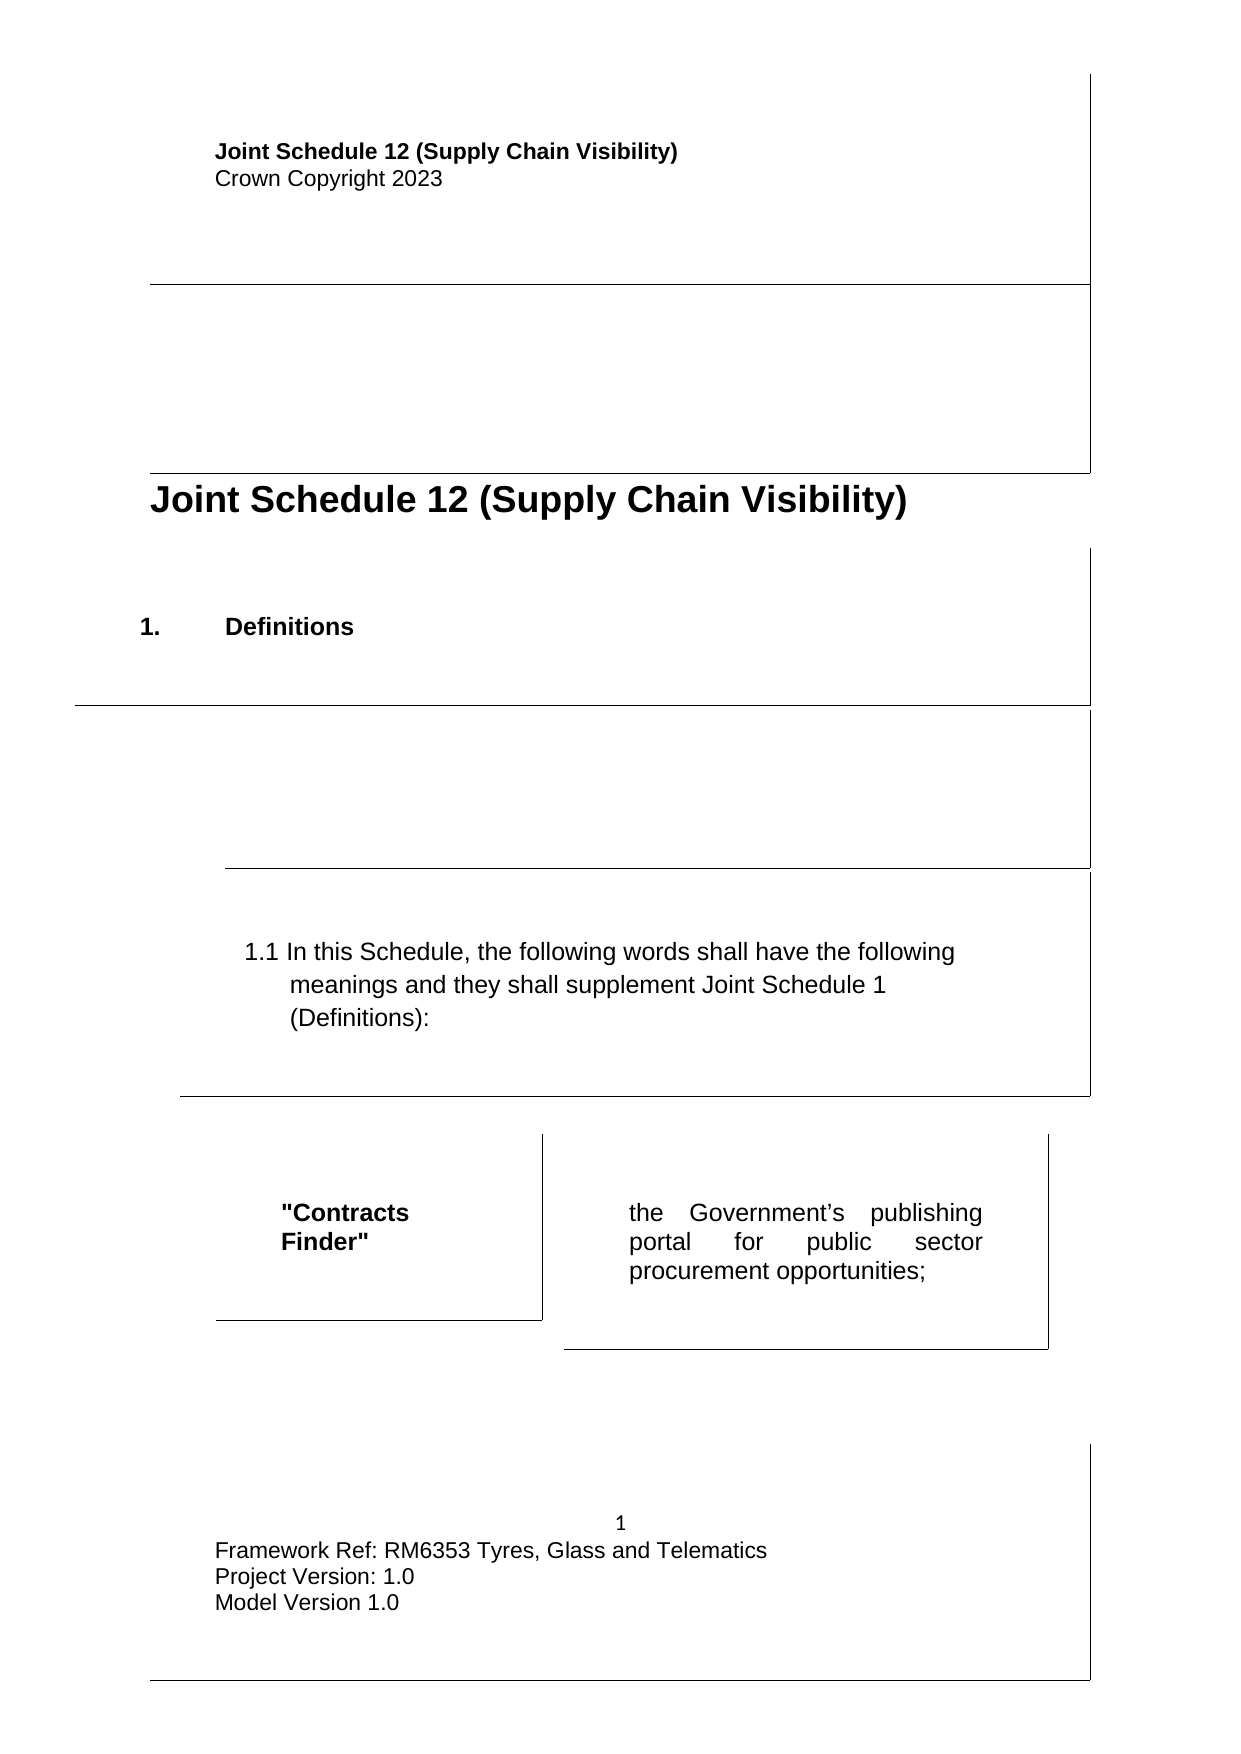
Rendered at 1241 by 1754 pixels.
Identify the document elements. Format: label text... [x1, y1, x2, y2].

list Definitions [75, 548, 1090, 705]
text 1.1 In this Schedule, the following words shall have the following meanings and they shall supplement Joint Schedule 1 (Definitions): [179, 872, 1090, 1096]
table_header "Contracts Finder" [205, 1121, 553, 1361]
text Joint Schedule 12 (Supply Chain Visibility) [150, 477, 1090, 520]
table_header the Government’s publishing portal for public sector procurement opportunities; [553, 1121, 1059, 1361]
